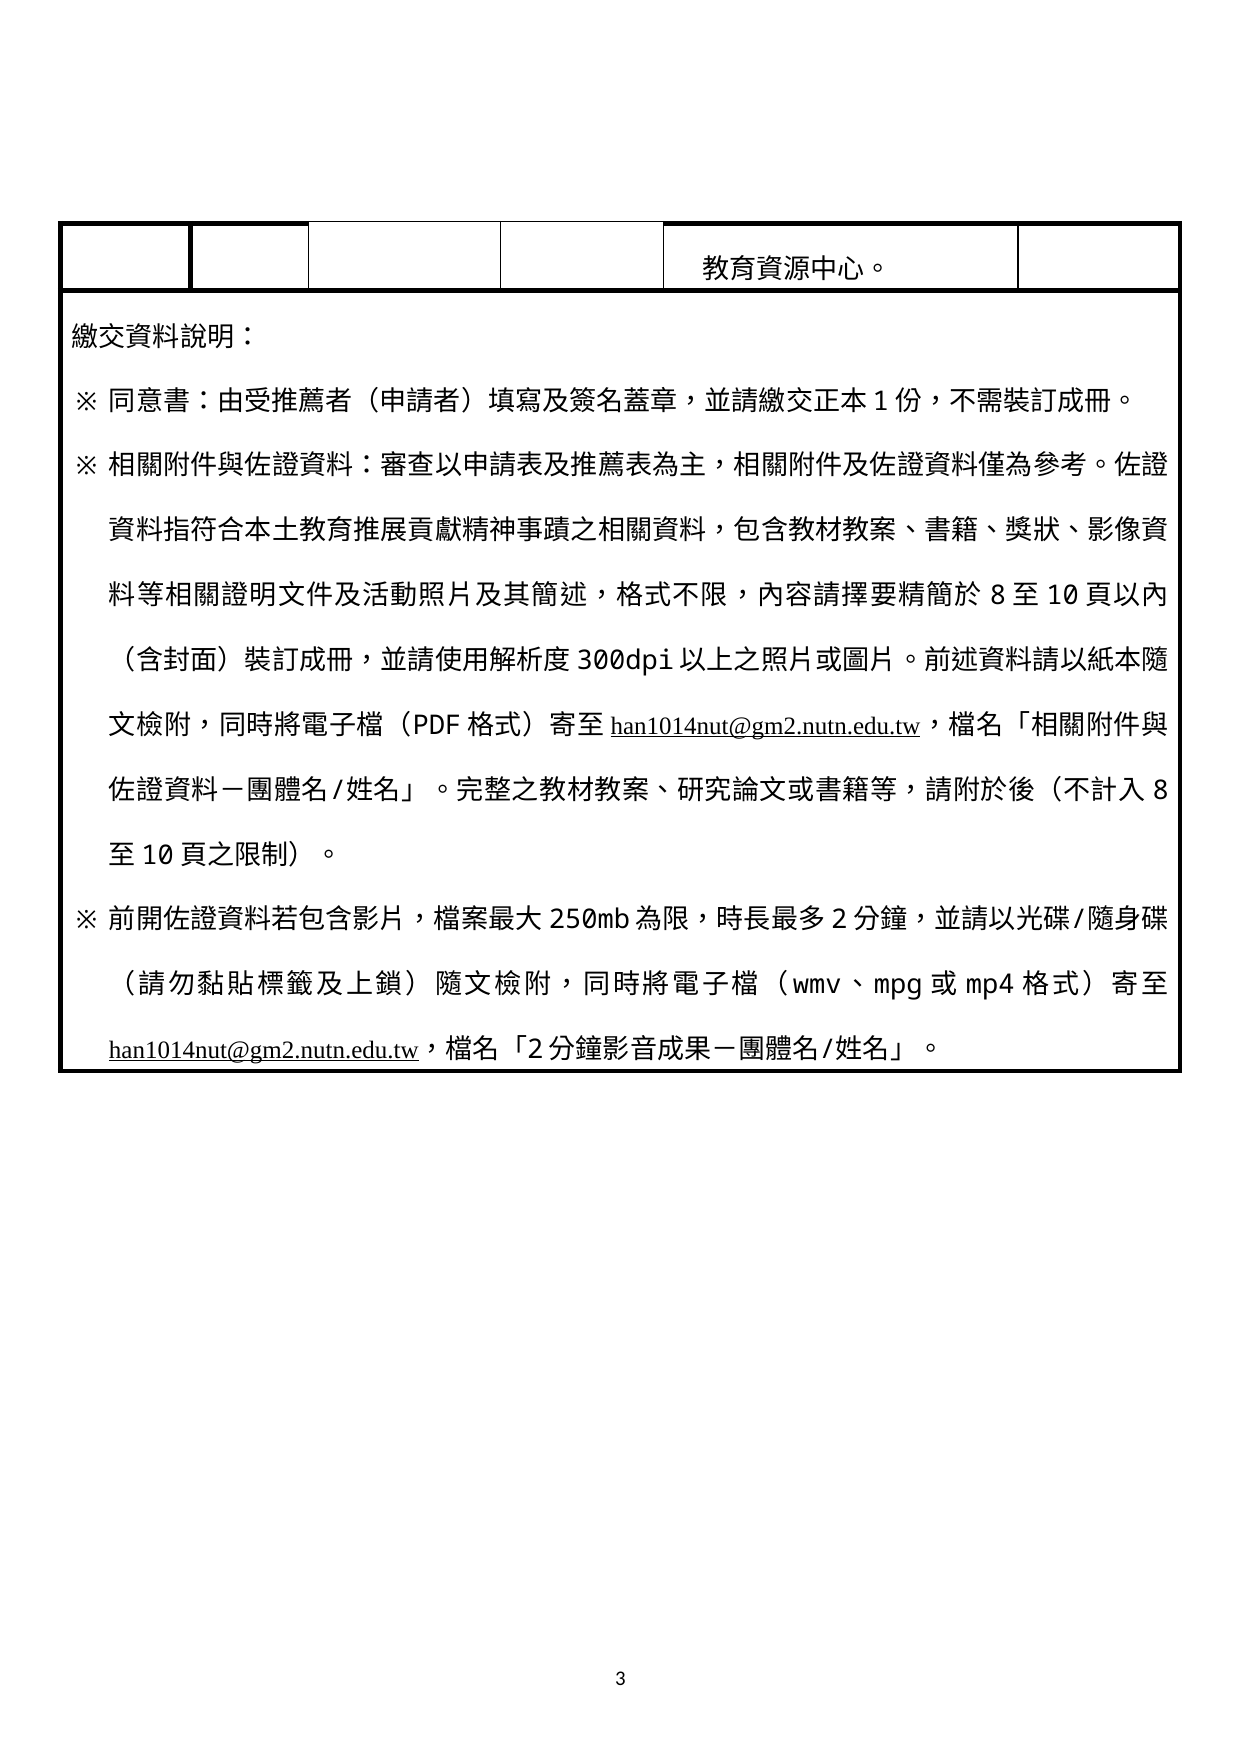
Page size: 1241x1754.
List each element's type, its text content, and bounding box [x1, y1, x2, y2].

table_cell [309, 222, 500, 288]
table_cell 繳交資料說明： 同意書：由受推薦者（申請者）填寫及簽名蓋章，並請繳交正本 1 份，不需裝訂成冊。 相關附件與佐證資料：審查以申請表及推薦表為主，相關附件及佐證資料僅為參考。佐證資料指符合本土教育推展貢獻精神事蹟之相關資料，包含教材教案、書籍、獎狀、影像資料等相關證明文件及活動照片及其簡述，格式不限，內容請擇要精簡於8至10頁以內（含封面）裝訂成冊，並請使用解析度300dpi以上之照片或圖片。前述資料請以紙本隨文檢附，同時將電子檔（PDF格式）寄至han1014nut@gm2.nutn.edu.tw，檔名「相關附件與佐證資料－團體名/姓名」。完整之教材教案、研究論文或書籍等，請附於後（不計入 8 至 10 頁之限制）。 前開佐證資料若包含影片，檔案最大250mb為限，時長最多 2 分鐘，並請以光碟/隨身碟（請勿黏貼標籤及上鎖）隨文檢附，同時將電子檔（wmv、mpg或mp4格式）寄至han1014nut@gm2.nutn.edu.tw，檔名「2分鐘影音成果－團體名/姓名」。 [63, 293, 1178, 1068]
table_cell 教育資源中心。 [664, 226, 1017, 288]
table_cell [1019, 226, 1178, 288]
table_cell [501, 222, 663, 288]
table_cell [63, 226, 188, 288]
table_cell [193, 226, 308, 288]
